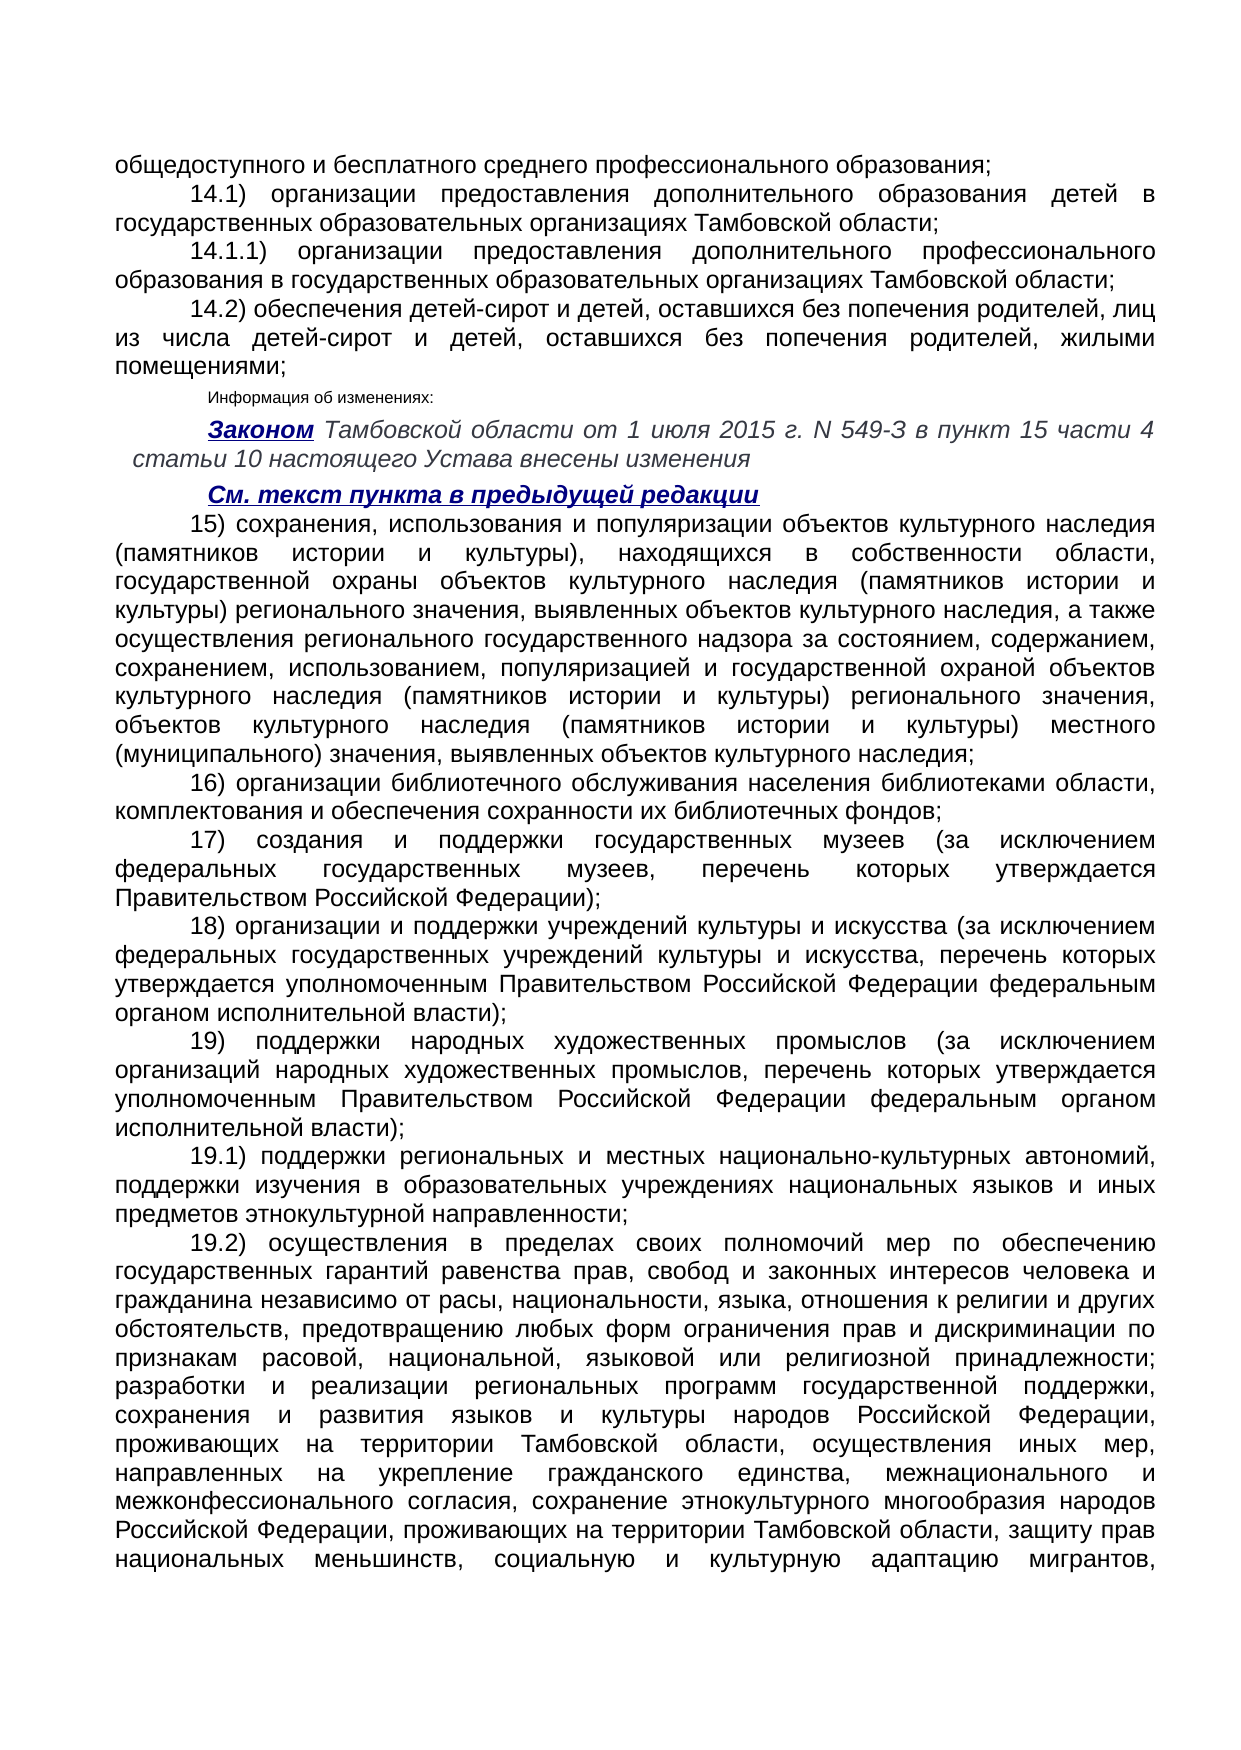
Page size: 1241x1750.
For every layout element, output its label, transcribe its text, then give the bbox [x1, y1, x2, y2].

text 19) поддержки народных художественных промыслов (за исключением организаций народных художественных промыслов, перечень которых утверждается уполномоченным Правительством Российской Федерации федеральным органом исполнительной власти); [114, 1026, 1157, 1141]
text См. текст пункта в предыдущей редакции [132, 480, 1157, 509]
text 17) создания и поддержки государственных музеев (за исключением федеральных государственных музеев, перечень которых утверждается Правительством Российской Федерации); [114, 825, 1157, 911]
text Законом Тамбовской области от 1 июля 2015 г. N 549-З в пункт 15 части 4 статьи 10 настоящего Устава внесены изменения [132, 415, 1157, 472]
text Информация об изменениях: [132, 388, 1157, 407]
text 18) организации и поддержки учреждений культуры и искусства (за исключением федеральных государственных учреждений культуры и искусства, перечень которых утверждается уполномоченным Правительством Российской Федерации федеральным органом исполнительной власти); [114, 911, 1157, 1026]
text 19.1) поддержки региональных и местных национально-культурных автономий, поддержки изучения в образовательных учреждениях национальных языков и иных предметов этнокультурной направленности; [114, 1141, 1157, 1228]
text 19.2) осуществления в пределах своих полномочий мер по обеспечению государственных гарантий равенства прав, свобод и законных интересов человека и гражданина независимо от расы, национальности, языка, отношения к религии и других обстоятельств, предотвращению любых форм ограничения прав и дискриминации по признакам расовой, национальной, языковой или религиозной принадлежности; разработки и реализации региональных программ государственной поддержки, сохранения и развития языков и культуры народов Российской Федерации, проживающих на территории Тамбовской области, осуществления иных мер, направленных на укрепление гражданского единства, межнационального и межконфессионального согласия, сохранение этнокультурного многообразия народов Российской Федерации, проживающих на территории Тамбовской области, защиту прав национальных меньшинств, социальную и культурную адаптацию мигрантов, [114, 1228, 1157, 1573]
text 15) сохранения, использования и популяризации объектов культурного наследия (памятников истории и культуры), находящихся в собственности области, государственной охраны объектов культурного наследия (памятников истории и культуры) регионального значения, выявленных объектов культурного наследия, а также осуществления регионального государственного надзора за состоянием, содержанием, сохранением, использованием, популяризацией и государственной охраной объектов культурного наследия (памятников истории и культуры) регионального значения, объектов культурного наследия (памятников истории и культуры) местного (муниципального) значения, выявленных объектов культурного наследия; [114, 509, 1157, 768]
text 16) организации библиотечного обслуживания населения библиотеками области, комплектования и обеспечения сохранности их библиотечных фондов; [114, 768, 1157, 825]
text 14.1) организации предоставления дополнительного образования детей в государственных образовательных организациях Тамбовской области; [114, 179, 1157, 236]
text 14.2) обеспечения детей-сирот и детей, оставшихся без попечения родителей, лиц из числа детей-сирот и детей, оставшихся без попечения родителей, жилыми помещениями; [114, 294, 1157, 380]
text общедоступного и бесплатного среднего профессионального образования; [114, 150, 1157, 179]
text 14.1.1) организации предоставления дополнительного профессионального образования в государственных образовательных организациях Тамбовской области; [114, 236, 1157, 294]
